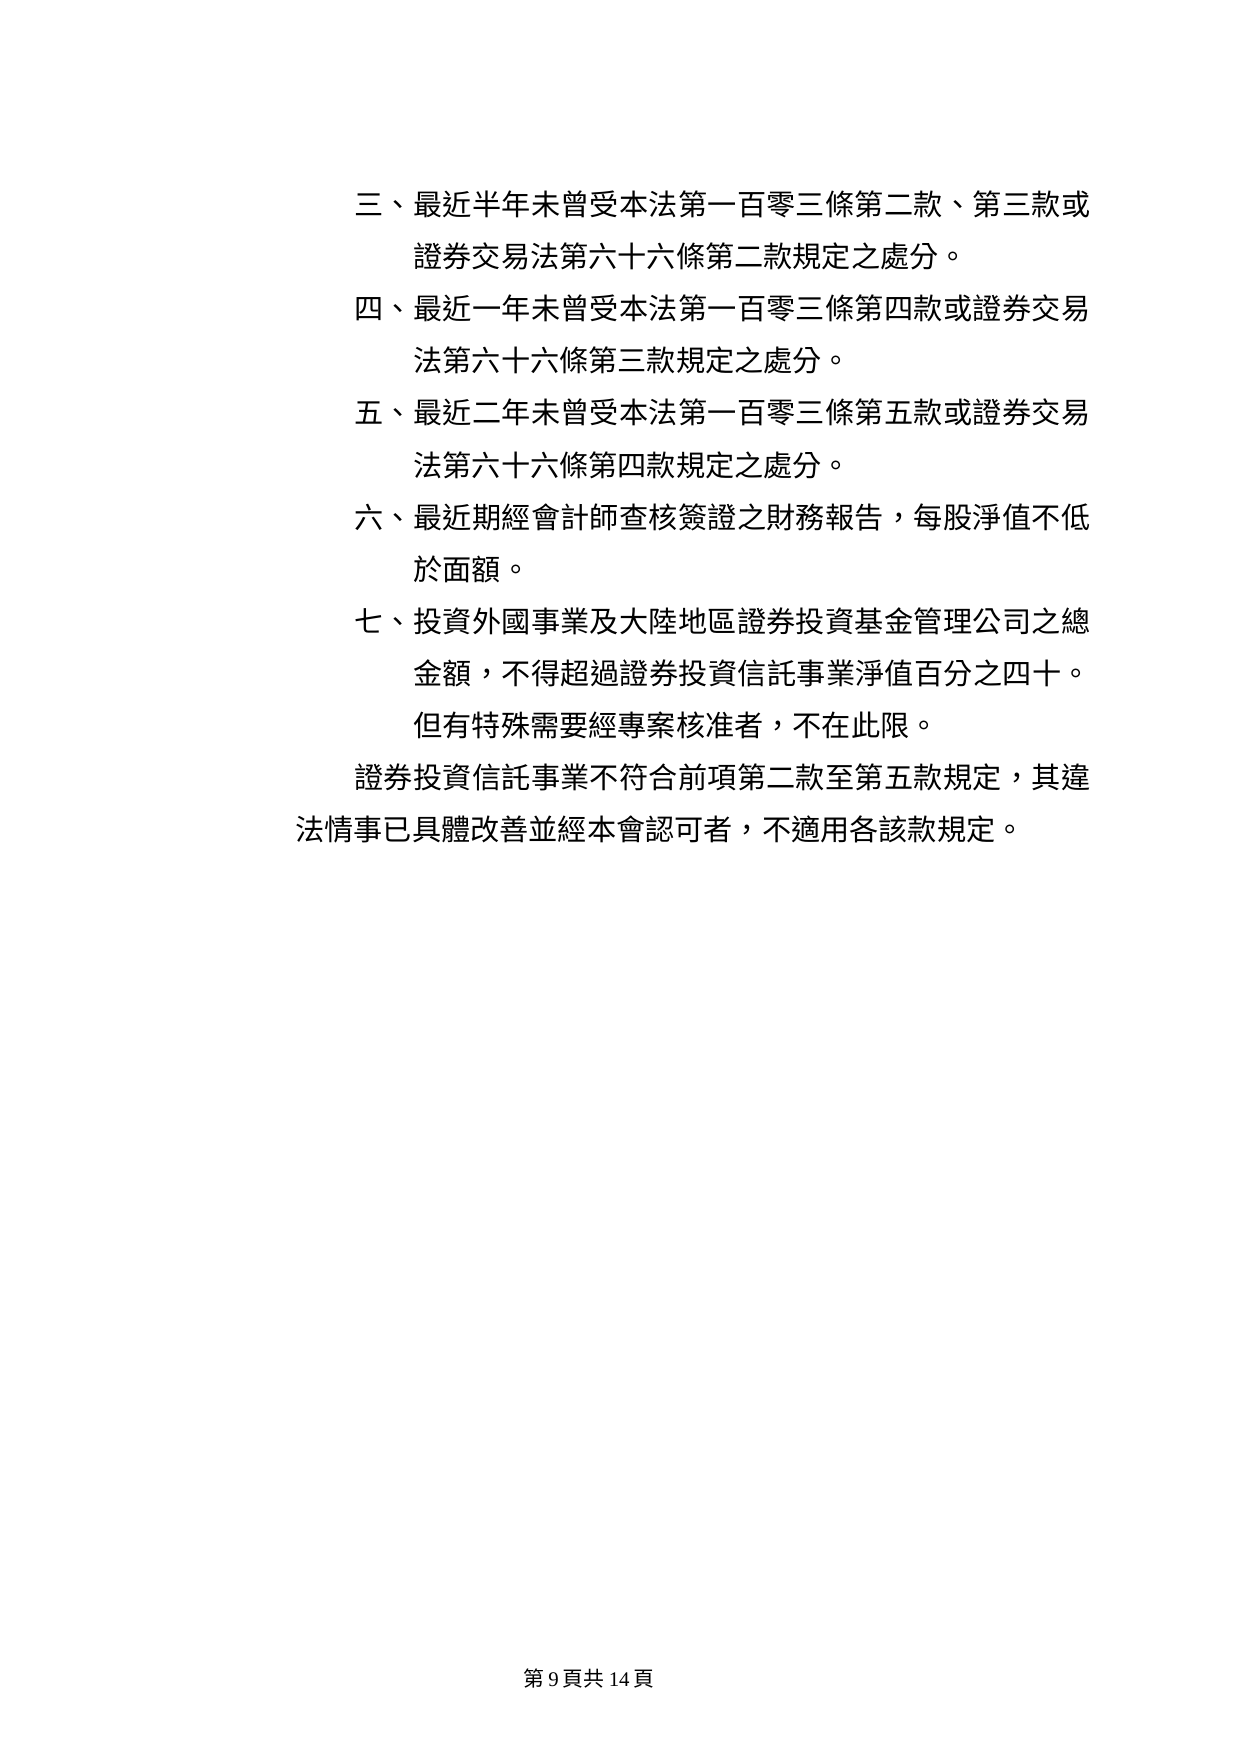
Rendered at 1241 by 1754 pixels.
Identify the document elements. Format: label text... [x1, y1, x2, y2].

text 六、最近期經會計師查核簽證之財務報告，每股淨值不低於面額。 [354, 486, 1092, 591]
text 三、最近半年未曾受本法第一百零三條第二款、第三款或證券交易法第六十六條第二款規定之處分。 [354, 174, 1092, 278]
text 五、最近二年未曾受本法第一百零三條第五款或證券交易法第六十六條第四款規定之處分。 [354, 382, 1092, 486]
text 證券投資信託事業不符合前項第二款至第五款規定，其違法情事已具體改善並經本會認可者，不適用各該款規定。 [295, 747, 1092, 851]
text 四、最近一年未曾受本法第一百零三條第四款或證券交易法第六十六條第三款規定之處分。 [354, 278, 1092, 382]
text 七、投資外國事業及大陸地區證券投資基金管理公司之總金額，不得超過證券投資信託事業淨值百分之四十。但有特殊需要經專案核准者，不在此限。 [354, 591, 1092, 747]
